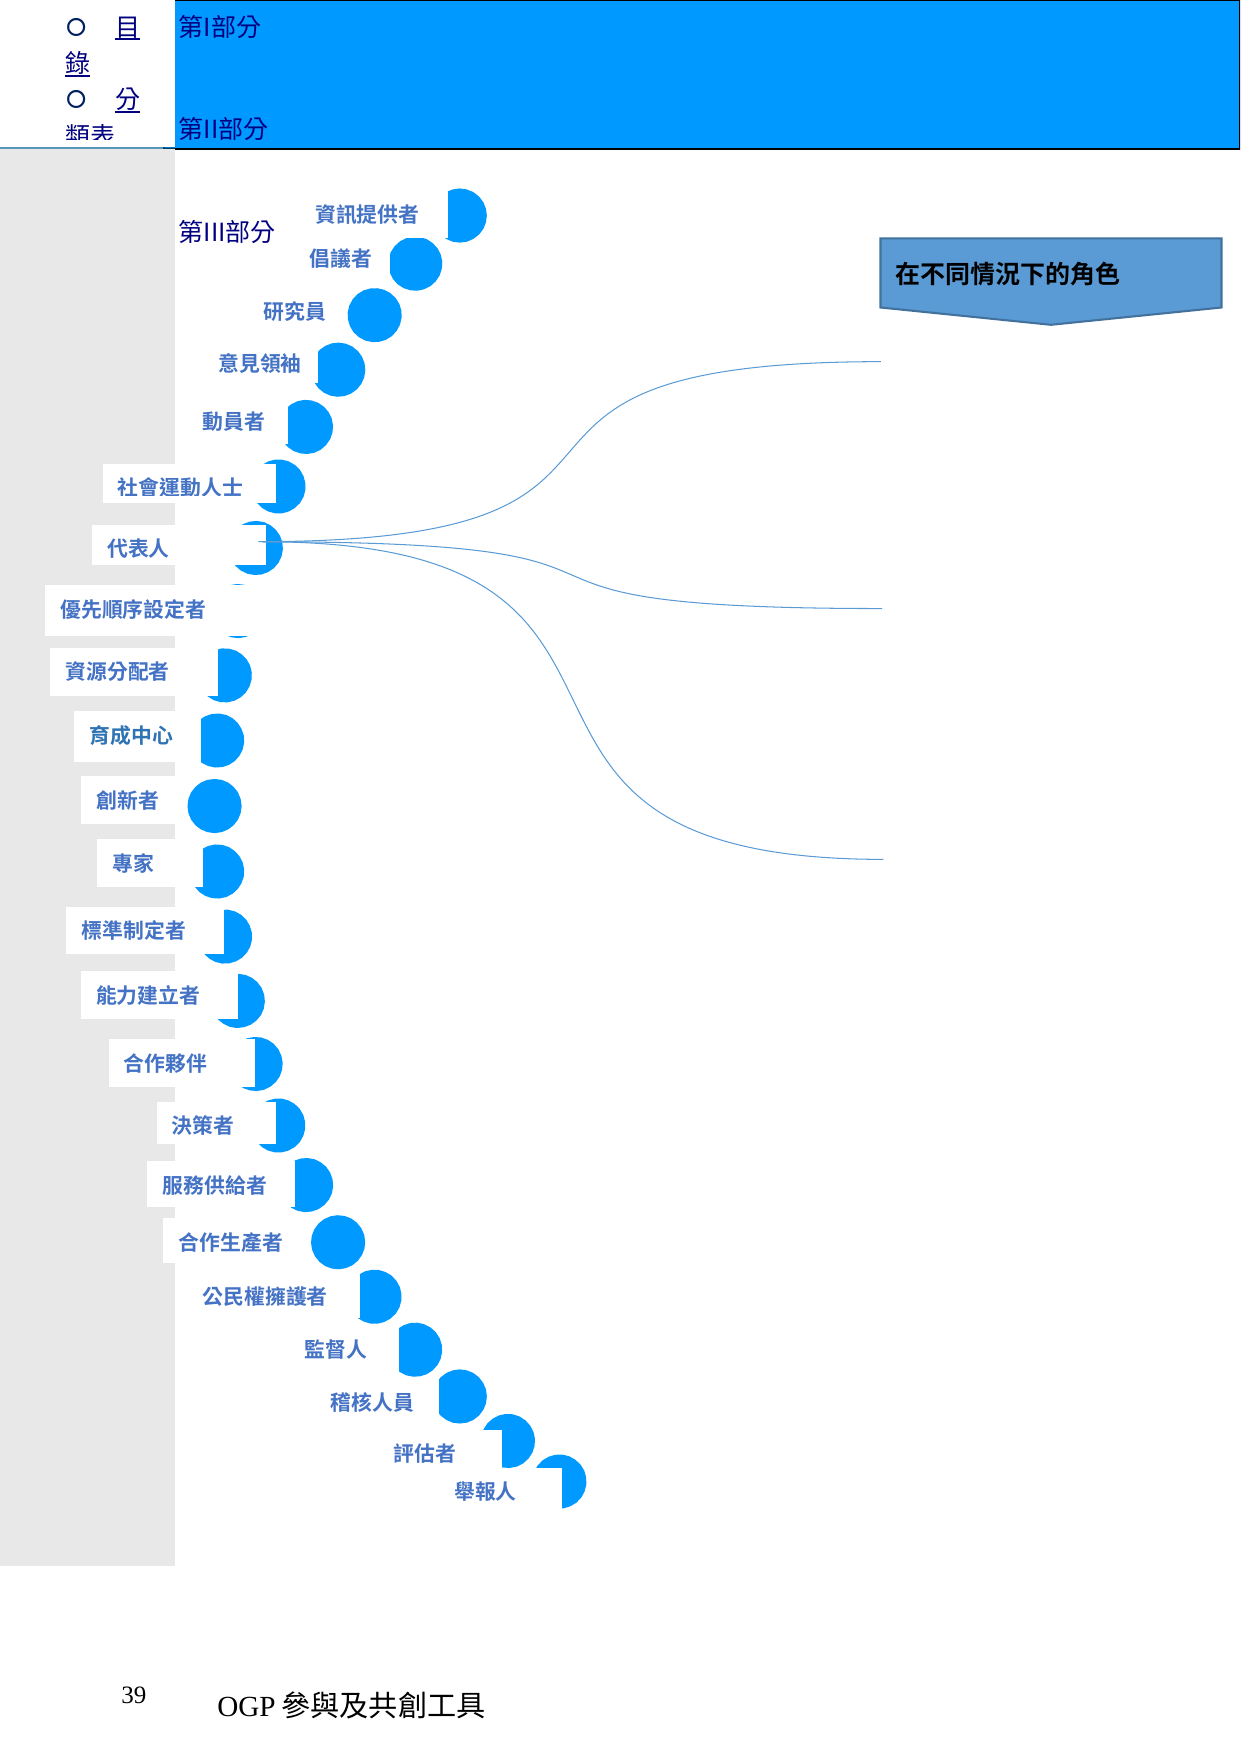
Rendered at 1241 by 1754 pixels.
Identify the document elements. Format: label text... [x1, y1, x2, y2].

text 標準制定者 [81, 914, 209, 944]
text 稽核人員 [331, 1386, 424, 1417]
text 資訊提供者 [315, 199, 433, 229]
text 專家 [112, 847, 188, 877]
text 評估者 [393, 1437, 487, 1467]
text 倡議者 [309, 242, 375, 270]
text 合作夥伴 [124, 1047, 240, 1077]
text 資源分配者 [65, 655, 203, 686]
text 育成中心 [89, 719, 186, 749]
text 監督人 [304, 1333, 384, 1363]
text 意見領袖 [218, 347, 303, 376]
text 能力建立者 [96, 979, 223, 1009]
text 動員者 [202, 406, 273, 436]
text 決策者 [172, 1109, 261, 1137]
text 公民權擁護者 [202, 1280, 345, 1311]
text 優先順序設定者 [60, 593, 252, 623]
text 舉報人 [454, 1475, 547, 1506]
text 研究員 [263, 295, 331, 322]
text 服務供給者 [162, 1169, 280, 1199]
text 代表人 [107, 532, 251, 557]
text 創新者 [96, 784, 172, 814]
text 社會運動人士 [118, 471, 261, 496]
text 合作生產者 [178, 1226, 296, 1256]
